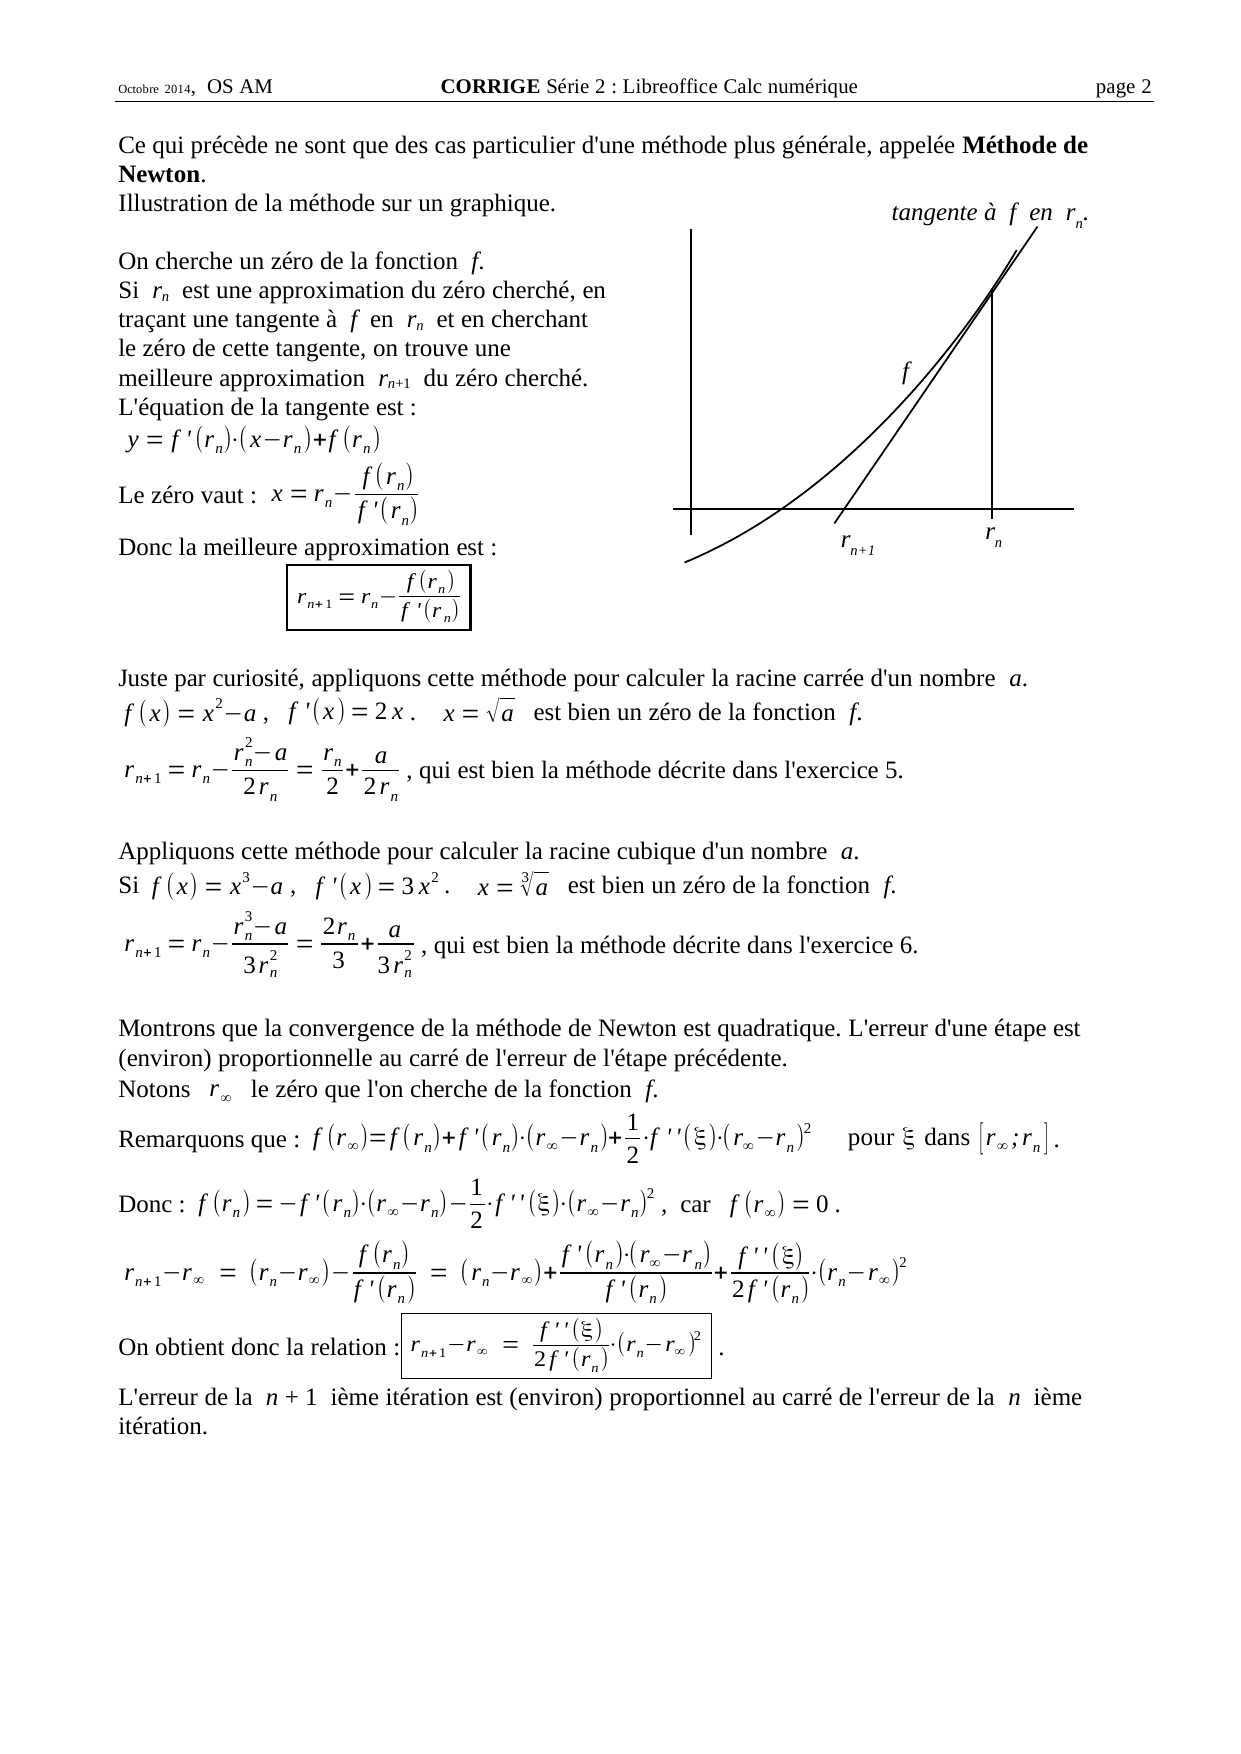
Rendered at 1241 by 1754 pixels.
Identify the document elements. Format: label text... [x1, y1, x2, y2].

text Le zéro vaut : [118, 458, 639, 531]
text [1112, 531, 1152, 561]
text L'erreur de la n + 1 ième itération est (environ) proportionnel au carré de l'erreur de la n ième itération. [118, 1382, 1152, 1440]
text Appliquons cette méthode pour calculer la racine cubique d'un nombre a. [118, 836, 1152, 865]
text , . est bien un zéro de la fonction f. [118, 692, 1152, 731]
text Si rn est une approximation du zéro cherché, en traçant une tangente à f en rn et en cherchant le zéro de cette tangente, on trouve une meilleure approximation rn+1 du zéro cherché. [118, 275, 611, 391]
text On obtient donc la relation : . [118, 1310, 1152, 1382]
text , qui est bien la méthode décrite dans l'exercice 5. [118, 731, 1152, 807]
text [1112, 458, 1152, 531]
text [1112, 246, 1152, 275]
text Juste par curiosité, appliquons cette méthode pour calculer la racine carrée d'un nombre a. [118, 663, 1152, 692]
text Illustration de la méthode sur un graphique. [118, 188, 1152, 603]
text Donc : , car . [118, 1171, 1152, 1237]
text Montrons que la convergence de la méthode de Newton est quadratique. L'erreur d'une étape est (environ) proportionnelle au carré de l'erreur de l'étape précédente. [118, 1013, 1152, 1071]
text On cherche un zéro de la fonction f. [118, 246, 639, 275]
text Remarquons que : . [118, 1105, 1152, 1171]
text Ce qui précède ne sont que des cas particulier d'une méthode plus générale, appelée Méthode de Newton. [118, 130, 1152, 188]
text Donc la meilleure approximation est : [118, 531, 639, 561]
text Notons le zéro que l'on cherche de la fonction f. [118, 1071, 1152, 1105]
text L'équation de la tangente est : [118, 391, 639, 421]
text [1112, 391, 1152, 421]
text , qui est bien la méthode décrite dans l'exercice 6. [118, 904, 1152, 984]
text Si , . est bien un zéro de la fonction f. [118, 865, 1152, 904]
